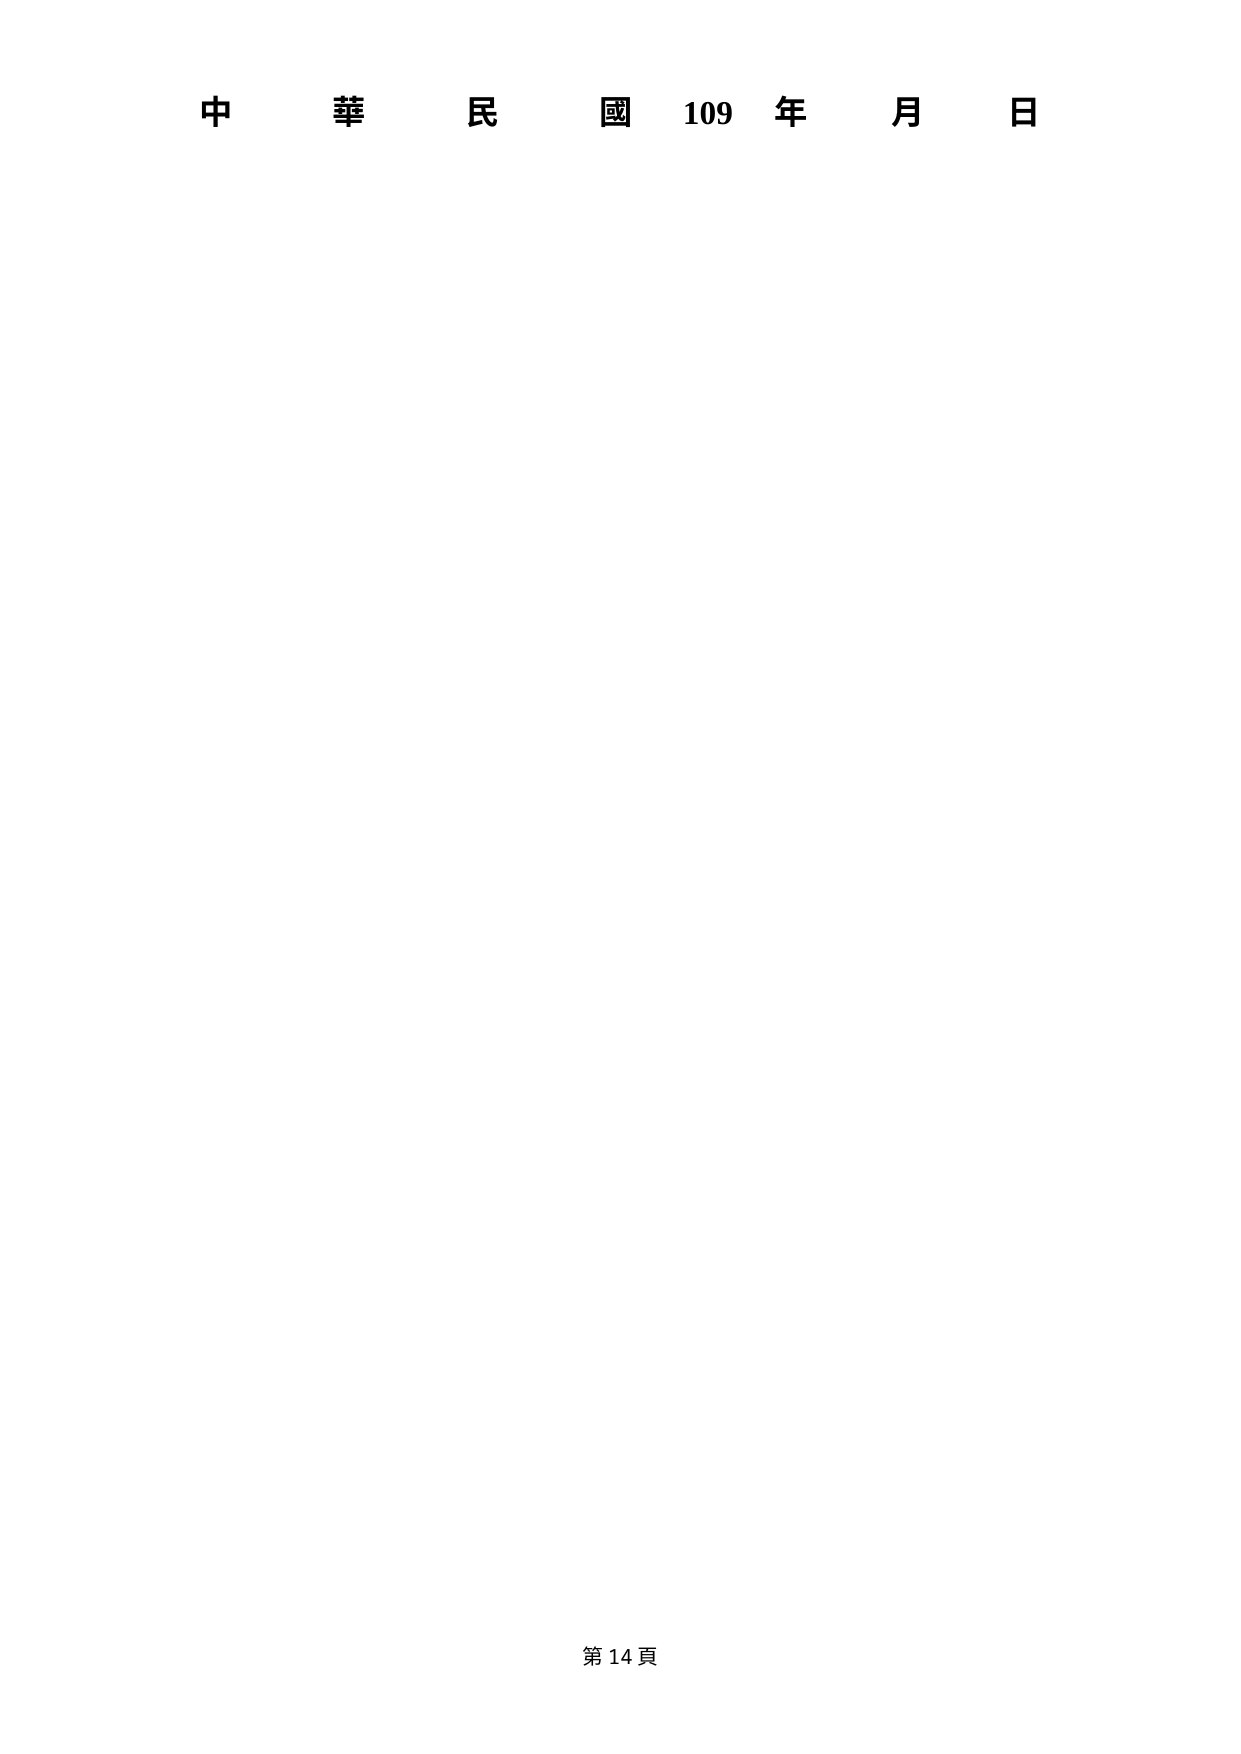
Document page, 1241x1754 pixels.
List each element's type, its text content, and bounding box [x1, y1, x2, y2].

text 中 華 民 國 109 年 月 日 [118, 68, 1122, 131]
